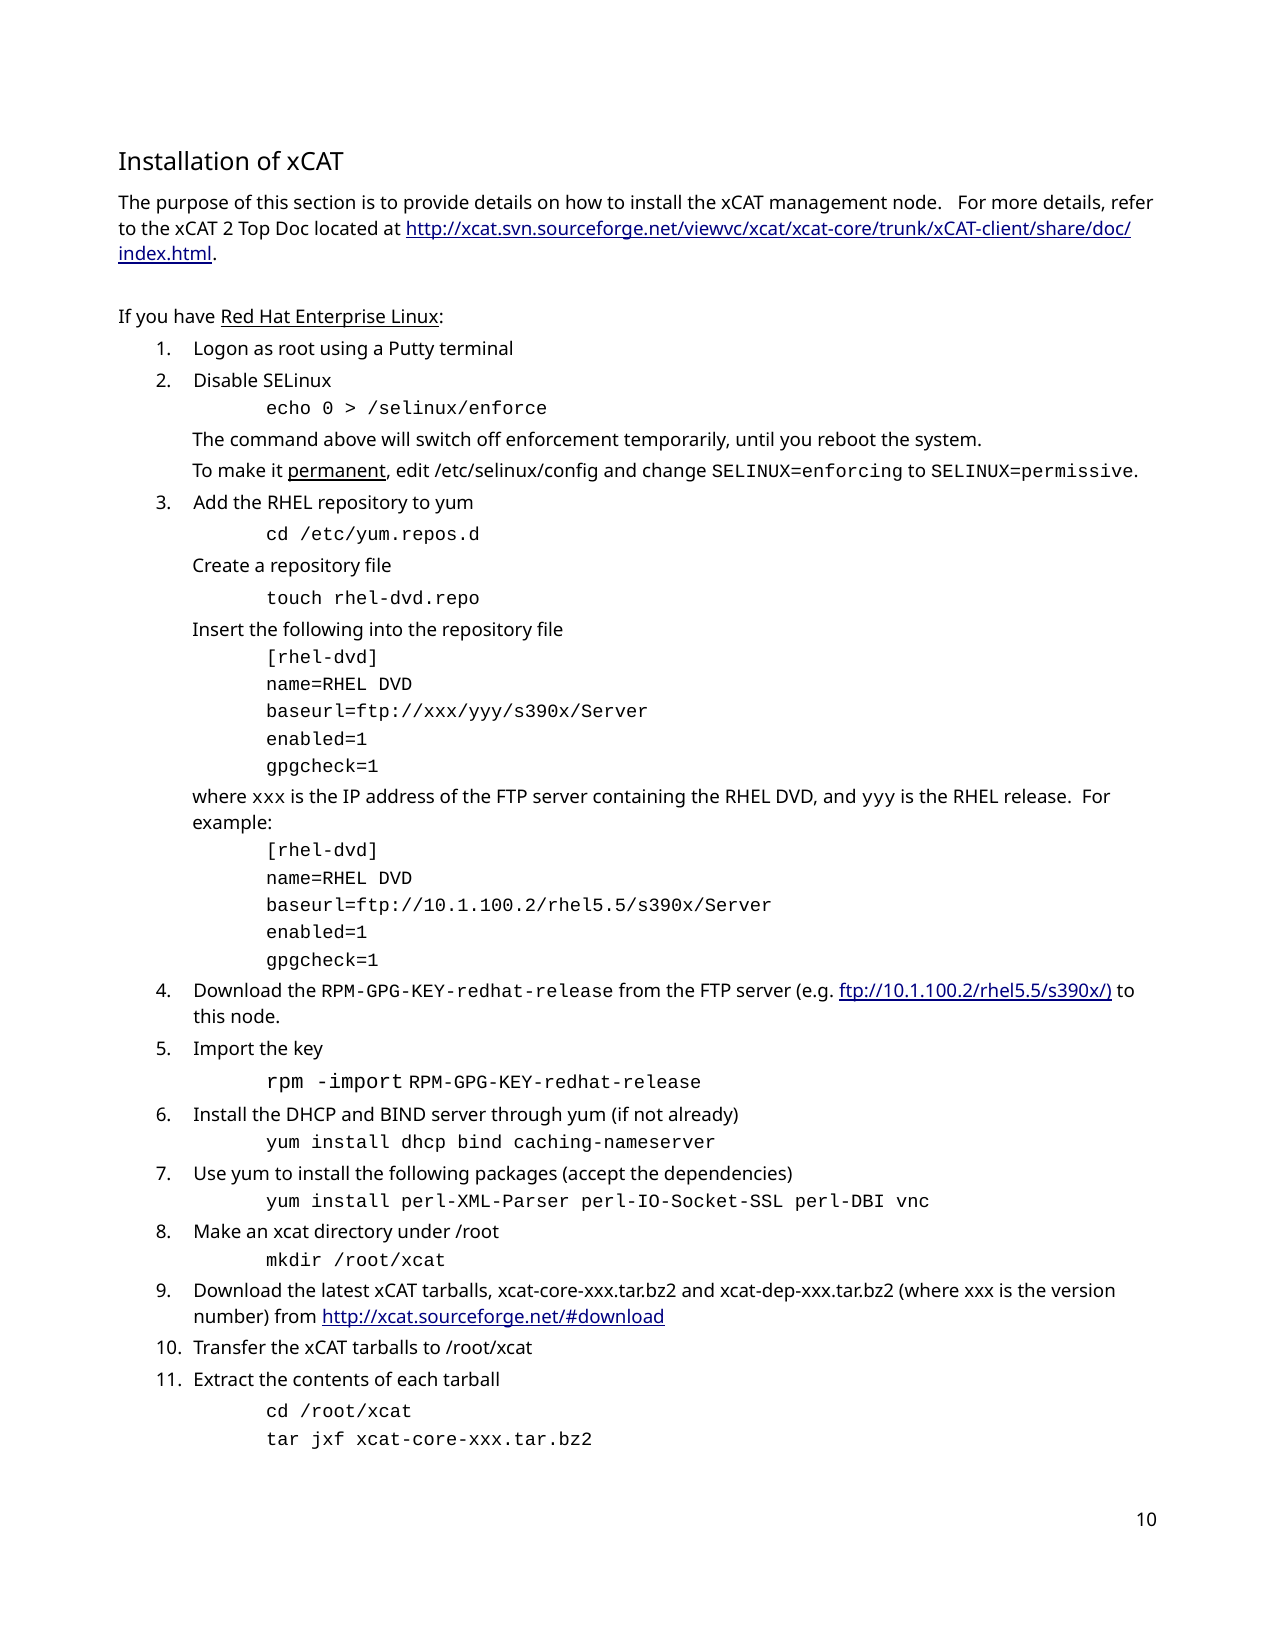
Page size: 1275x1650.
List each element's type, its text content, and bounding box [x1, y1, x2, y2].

list Extract the contents of each tarball [156, 1366, 1157, 1392]
text rpm -import RPM-GPG-KEY-redhat-release [118, 1066, 1157, 1095]
text echo 0 > /selinux/enforce [266, 398, 1157, 420]
text To make it permanent, edit /etc/selinux/config and change SELINUX=enforcing to SELINUX=permissive. [192, 457, 1157, 483]
list Install the DHCP and BIND server through yum (if not already) [156, 1101, 1157, 1127]
list Download the latest xCAT tarballs, xcat-core-xxx.tar.bz2 and xcat-dep-xxx.tar.bz2 (where xxx is the version number) from http://xcat.sourceforge.net/#download [156, 1278, 1157, 1329]
text baseurl=ftp://xxx/yyy/s390x/Server [266, 702, 1157, 723]
text [rhel-dvd] [266, 841, 1157, 862]
list Transfer the xCAT tarballs to /root/xcat [156, 1335, 1157, 1360]
text Create a repository file [118, 552, 1157, 578]
text enabled=1 [266, 923, 1157, 944]
list Disable SELinux [156, 367, 1157, 392]
list Download the RPM-GPG-KEY-redhat-release from the FTP server (e.g. ftp://10.1.100.2/rhel5.5/s390x/) to this node. [156, 978, 1157, 1029]
list Use yum to install the following packages (accept the dependencies) [156, 1160, 1157, 1185]
text yum install dhcp bind caching-nameserver [266, 1133, 1157, 1154]
subtitle Installation of xCAT [118, 143, 1157, 177]
text name=RHEL DVD [266, 675, 1157, 696]
text The command above will switch off enforcement temporarily, until you reboot the system. [118, 426, 1157, 451]
list Import the key [156, 1035, 1157, 1060]
text touch rhel-dvd.repo [118, 584, 1157, 610]
list Add the RHEL repository to yum [156, 489, 1157, 515]
text Insert the following into the repository file [118, 616, 1157, 641]
text gpgcheck=1 [266, 950, 1157, 972]
text name=RHEL DVD [266, 868, 1157, 890]
text yum install perl-XML-Parser perl-IO-Socket-SSL perl-DBI vnc [118, 1191, 1157, 1213]
text mkdir /root/xcat [118, 1250, 1157, 1272]
text baseurl=ftp://10.1.100.2/rhel5.5/s390x/Server [266, 896, 1157, 917]
text cd /root/xcat [118, 1398, 1157, 1423]
text enabled=1 [266, 729, 1157, 751]
list Make an xcat directory under /root [156, 1219, 1157, 1244]
text cd /etc/yum.repos.d [118, 521, 1157, 546]
text where xxx is the IP address of the FTP server containing the RHEL DVD, and yyy is the RHEL release. For example: [192, 784, 1157, 835]
text If you have Red Hat Enterprise Linux: [118, 304, 1157, 329]
text [rhel-dvd] [118, 647, 1157, 669]
text The purpose of this section is to provide details on how to install the xCAT management node. For more details, refer to the xCAT 2 Top Doc located at http://xcat.svn.sourceforge.net/viewvc/xcat/xcat-core/trunk/xCAT-client/share/doc/index.html. [118, 190, 1157, 266]
list Logon as root using a Putty terminal [156, 335, 1157, 361]
text gpgcheck=1 [266, 757, 1157, 778]
text tar jxf xcat-core-xxx.tar.bz2 [118, 1429, 1157, 1451]
